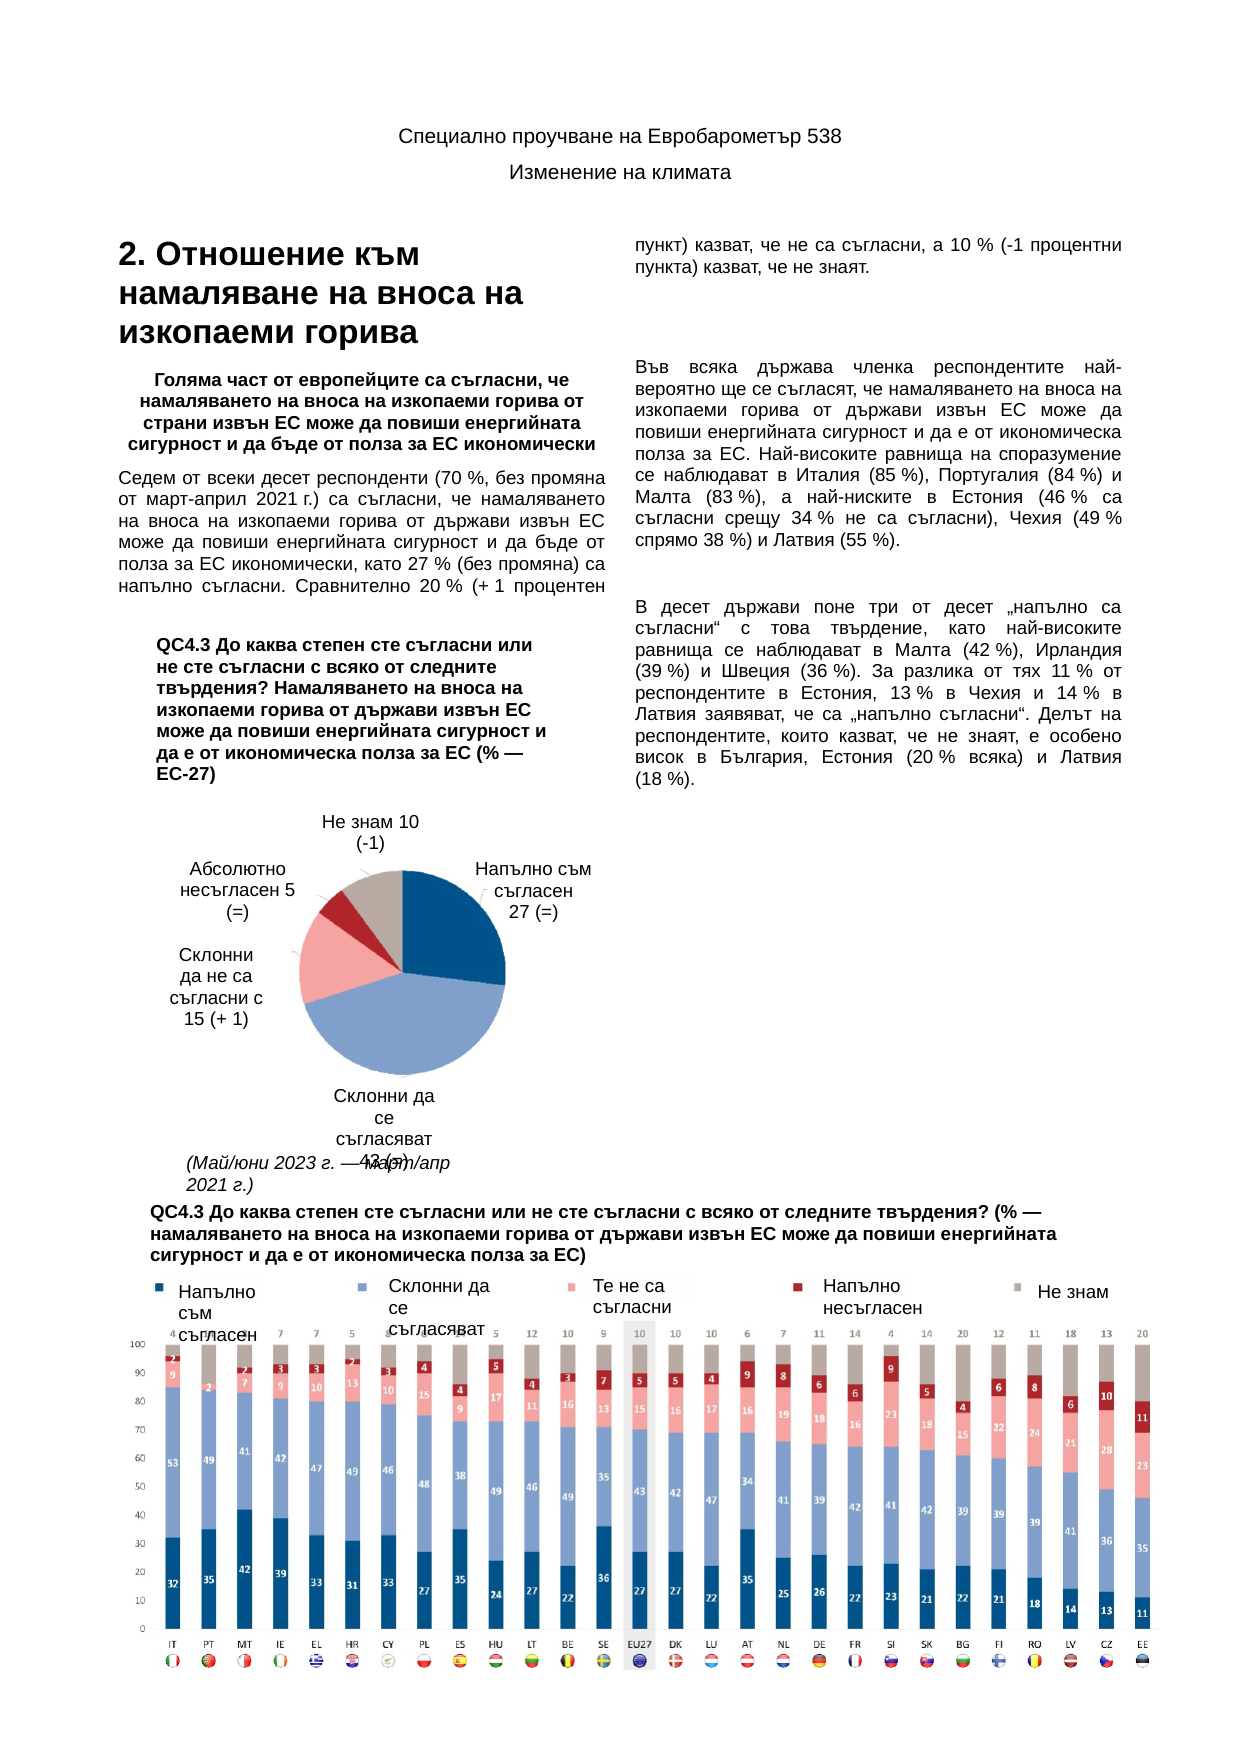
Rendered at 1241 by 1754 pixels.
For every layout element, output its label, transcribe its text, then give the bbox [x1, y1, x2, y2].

text В десет държави поне три от десет „напълно са съгласни“ с това твърдение, като най-високите равнища се наблюдават в Малта (42 %), Ирландия (39 %) и Швеция (36 %). За разлика от тях 11 % от респондентите в Естония, 13 % в Чехия и 14 % в Латвия заявяват, че са „напълно съгласни“. Делът на респондентите, които казват, че не знаят, е особено висок в България, Естония (20 % всяка) и Латвия (18 %). [635, 595, 1122, 789]
text Във всяка държава членка респондентите най-вероятно ще се съгласят, че намаляването на вноса на изкопаеми горива от държави извън ЕС може да повиши енергийната сигурност и да е от икономическа полза за ЕС. Най-високите равнища на споразумение се наблюдават в Италия (85 %), Португалия (84 %) и Малта (83 %), а най-ниските в Естония (46 % са съгласни срещу 34 % не са съгласни), Чехия (49 % спрямо 38 %) и Латвия (55 %). [635, 356, 1122, 550]
text пункт) казват, че не са съгласни, а 10 % (-1 процентни пункта) казват, че не знаят. [635, 234, 1122, 277]
text Голяма част от европейците са съгласни, че намаляването на вноса на изкопаеми горива от страни извън ЕС може да повиши енергийната сигурност и да бъде от полза за ЕС икономически [118, 368, 605, 455]
picture [281, 864, 511, 1078]
text Седем от всеки десет респонденти (70 %, без промяна от март-април 2021 г.) са съгласни, че намаляването на вноса на изкопаеми горива от държави извън ЕС може да повиши енергийната сигурност и да бъде от полза за ЕС икономически, като 27 % (без промяна) са напълно съгласни. Сравнително 20 % (+ 1 процентен [118, 467, 605, 596]
picture [141, 1263, 1021, 1304]
subtitle 2. Отношение към намаляване на вноса на изкопаеми горива [118, 234, 605, 350]
picture [123, 1317, 1162, 1670]
